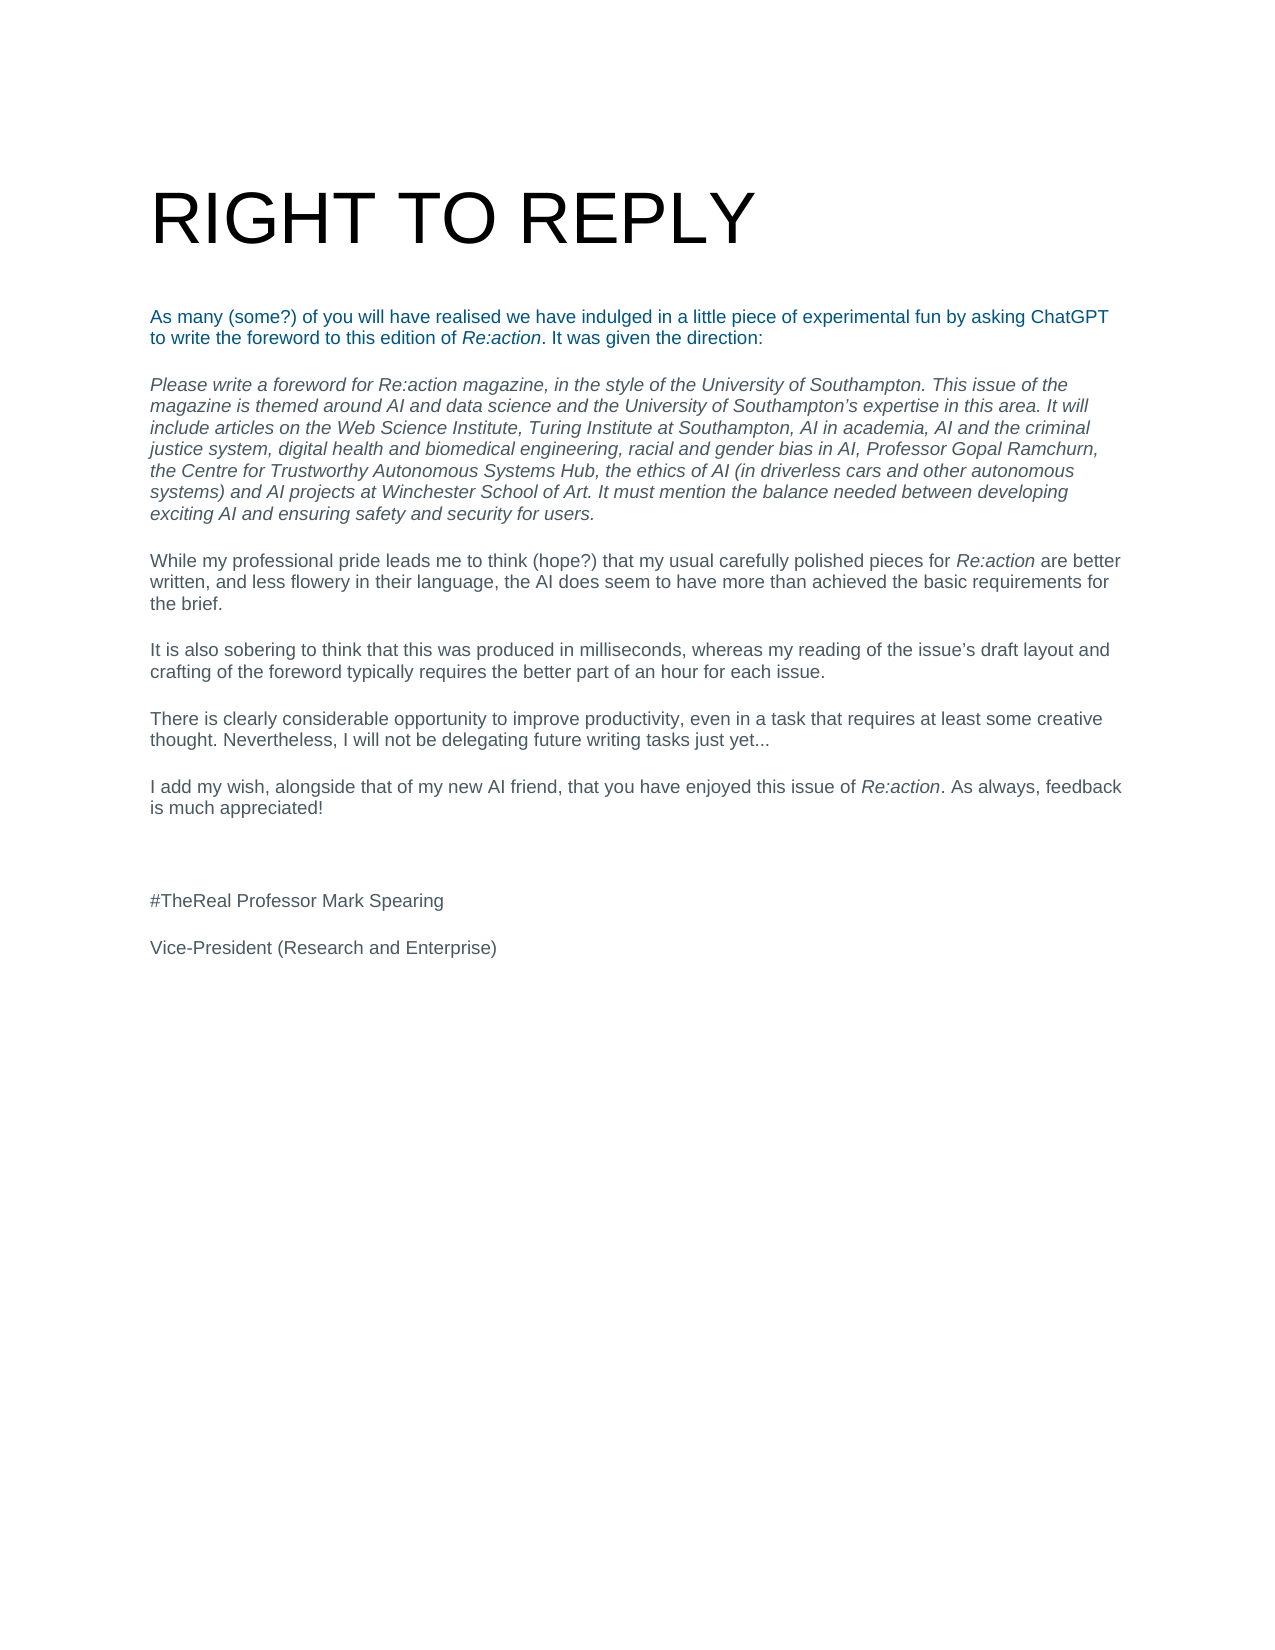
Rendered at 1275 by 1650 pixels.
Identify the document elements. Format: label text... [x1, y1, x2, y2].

text There is clearly considerable opportunity to improve productivity, even in a task that requires at least some creative thought. Nevertheless, I will not be delegating future writing tasks just yet... [150, 707, 1125, 750]
text Please write a foreword for Re:action magazine, in the style of the University of Southampton. This issue of the magazine is themed around AI and data science and the University of Southampton’s expertise in this area. It will include articles on the Web Science Institute, Turing Institute at Southampton, AI in academia, AI and the criminal justice system, digital health and biomedical engineering, racial and gender bias in AI, Professor Gopal Ramchurn, the Centre for Trustworthy Autonomous Systems Hub, the ethics of AI (in driverless cars and other autonomous systems) and AI projects at Winchester School of Art. It must mention the balance needed between developing exciting AI and ensuring safety and security for users. [150, 373, 1125, 524]
subtitle RIGHT TO REPLY [150, 175, 1125, 280]
text I add my wish, alongside that of my new AI friend, that you have enjoyed this issue of Re:action. As always, feedback is much appreciated! [150, 775, 1125, 818]
text While my professional pride leads me to think (hope?) that my usual carefully polished pieces for Re:action are better written, and less flowery in their language, the AI does seem to have more than achieved the basic requirements for the brief. [150, 549, 1125, 614]
text As many (some?) of you will have realised we have indulged in a little piece of experimental fun by asking ChatGPT to write the foreword to this edition of Re:action. It was given the direction: [150, 305, 1125, 348]
text Vice-President (Research and Enterprise) [150, 937, 1125, 958]
text It is also sobering to think that this was produced in milliseconds, whereas my reading of the issue’s draft layout and crafting of the foreword typically requires the better part of an hour for each issue. [150, 639, 1125, 682]
text #TheReal Professor Mark Spearing [150, 890, 1125, 912]
